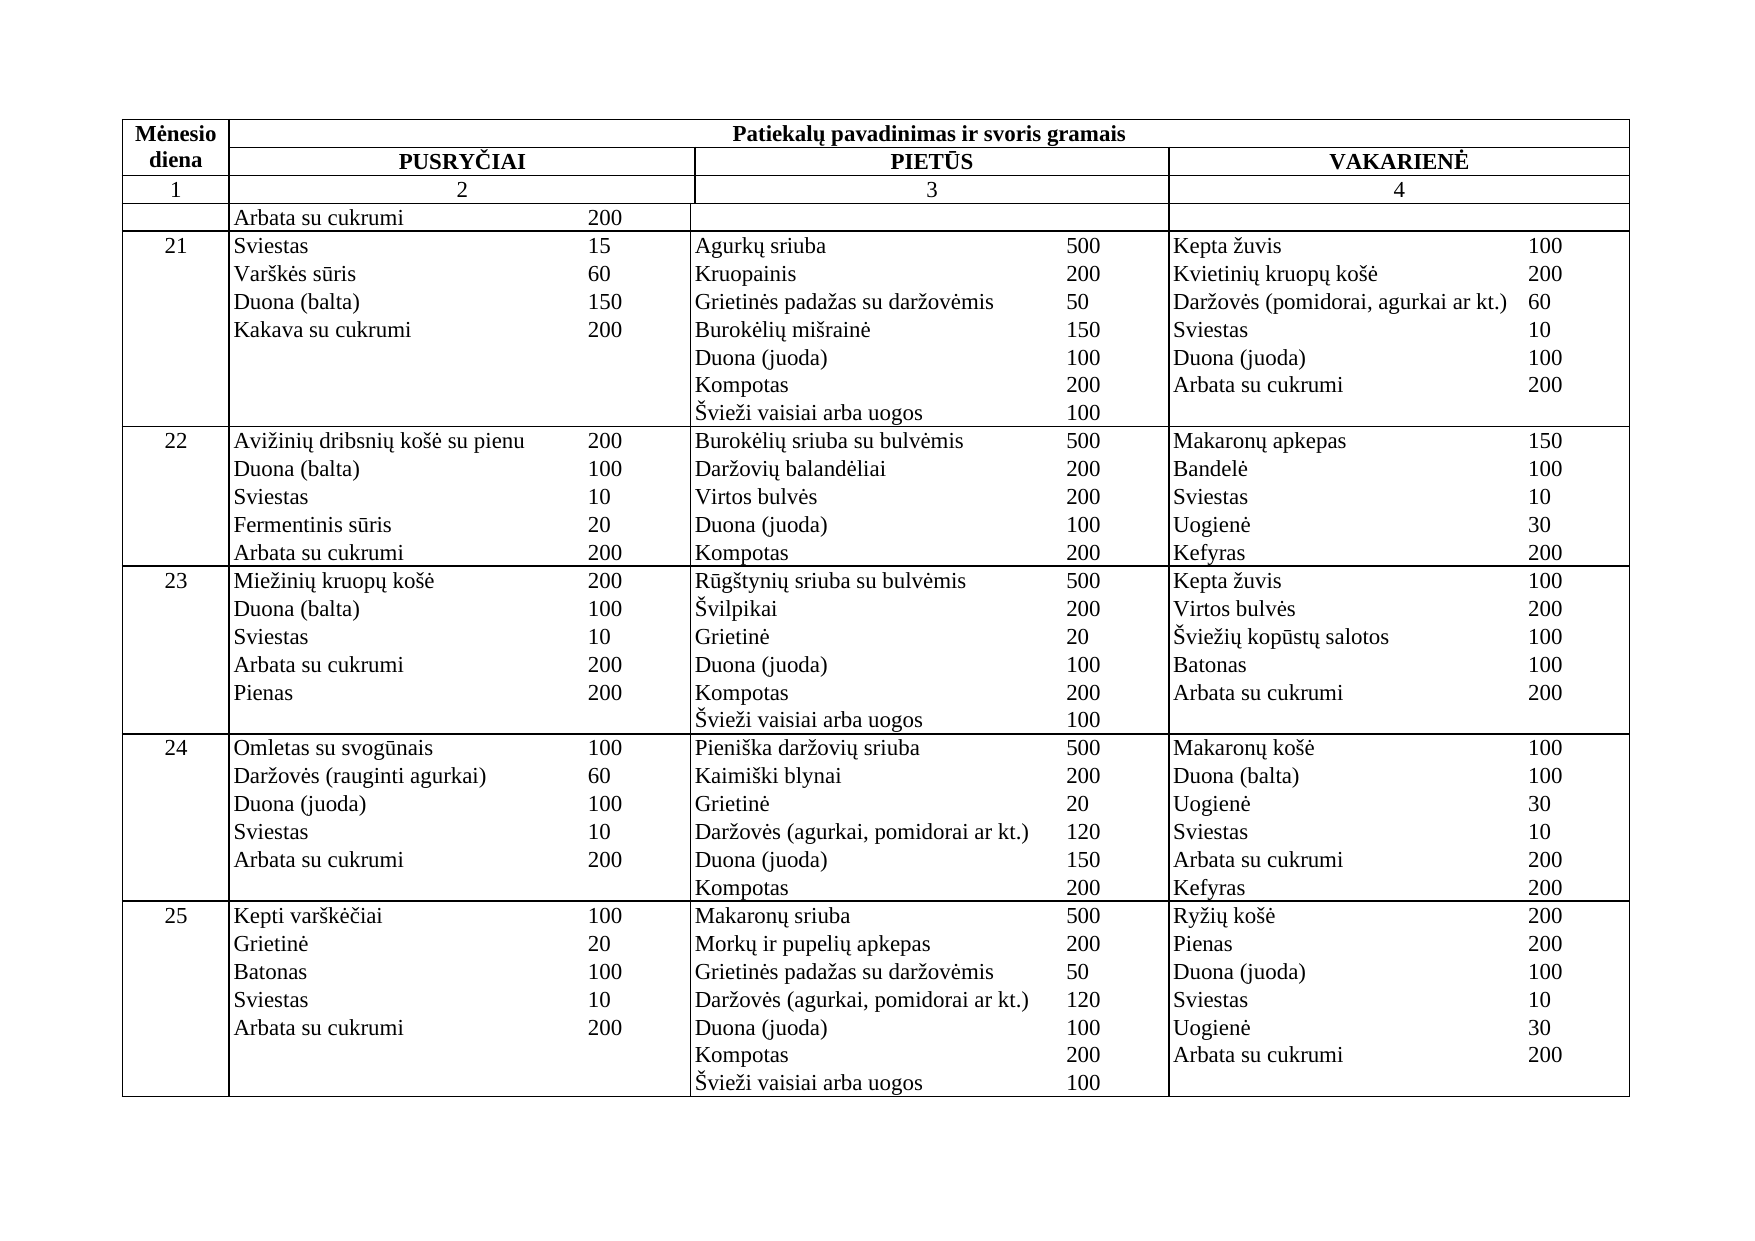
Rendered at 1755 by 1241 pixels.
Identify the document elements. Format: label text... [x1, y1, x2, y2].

table_cell [584, 370, 690, 398]
table_cell 200 [1062, 761, 1168, 789]
table_cell 100 [686, 902, 690, 928]
table_cell 200 [1524, 677, 1629, 705]
table_cell 50 [1062, 286, 1168, 314]
table_cell 30 [1524, 510, 1629, 537]
table_cell Duona (balta) [230, 454, 583, 482]
table_cell Švieži vaisiai arba uogos [691, 398, 1062, 426]
table_cell 200 [1524, 538, 1629, 565]
table_cell 200 [1524, 928, 1629, 956]
table_cell 200 [1062, 538, 1168, 565]
table_cell [230, 398, 583, 426]
table_cell [1170, 398, 1524, 426]
table_cell 100 [1062, 510, 1168, 537]
table_cell Daržovės (rauginti agurkai) [230, 761, 583, 789]
table_cell 22 [123, 427, 228, 565]
table_cell 30 [1524, 789, 1629, 817]
table_cell [230, 1068, 583, 1096]
table_cell Kaimiški blynai [691, 761, 1062, 789]
table_cell Kakava su cukrumi [230, 314, 583, 342]
table_cell Arbata su cukrumi [1170, 677, 1524, 705]
table_cell [1524, 705, 1629, 733]
table_cell 200 [584, 649, 690, 677]
table_cell Daržovių balandėliai [691, 454, 1062, 482]
table_cell [1170, 705, 1524, 733]
table_cell 200 [1625, 902, 1629, 928]
table_cell 150 [584, 286, 690, 314]
table_cell 200 [1062, 677, 1168, 705]
table_cell Sviestas [1170, 314, 1524, 342]
table_cell Švieži vaisiai arba uogos [691, 1068, 1062, 1096]
table_cell 500 [1164, 427, 1168, 454]
table_cell Uogienė [1170, 789, 1524, 817]
table_cell Varškės sūris [230, 258, 583, 286]
table_cell [1524, 1068, 1629, 1096]
table_cell 10 [1524, 984, 1629, 1012]
table_cell [1519, 204, 1524, 230]
table_cell 200 [584, 204, 588, 230]
table_cell Kompotas [691, 1040, 1062, 1068]
table_cell 20 [1062, 621, 1168, 649]
table_cell 200 [1524, 902, 1528, 928]
table_cell 200 [1524, 593, 1629, 621]
table_cell Duona (juoda) [230, 789, 583, 817]
table_cell Pienas [230, 677, 583, 705]
table_cell [230, 370, 583, 398]
table_cell Kvietinių kruopų košė [1170, 258, 1524, 286]
table_cell Kompotas [691, 677, 1062, 705]
table_cell 100 [1062, 1012, 1168, 1040]
table_cell 25 [123, 902, 228, 1096]
table_cell 100 [1062, 705, 1168, 733]
table_cell Arbata su cukrumi [230, 538, 583, 565]
table_cell 15 [686, 232, 690, 258]
table_cell 100 [584, 454, 690, 482]
table_cell Duona (balta) [230, 286, 583, 314]
table_cell [1058, 204, 1062, 230]
table_cell 150 [1524, 427, 1528, 454]
table_cell 60 [584, 258, 690, 286]
table_cell Duona (balta) [230, 593, 583, 621]
table_cell [1170, 1068, 1524, 1096]
table_cell Arbata su cukrumi [1170, 845, 1524, 872]
table_cell 30 [1524, 1012, 1629, 1040]
table_cell Uogienė [1170, 510, 1524, 537]
table_cell Duona (juoda) [691, 845, 1062, 872]
table_cell 60 [584, 761, 690, 789]
table_cell [1164, 204, 1168, 230]
table_cell [123, 204, 228, 230]
table_cell [584, 342, 690, 370]
table_cell 15 [584, 232, 588, 258]
table_cell Duona (balta) [1170, 761, 1524, 789]
table_cell 100 [1524, 454, 1629, 482]
table_cell Arbata su cukrumi [230, 1012, 583, 1040]
table_cell 20 [1062, 789, 1168, 817]
table_cell 4 [1625, 176, 1629, 202]
table_cell 50 [1062, 956, 1168, 984]
table_cell Kompotas [691, 873, 1062, 900]
table_cell 150 [1062, 314, 1168, 342]
table_cell 200 [1062, 482, 1168, 509]
table_cell 200 [686, 427, 690, 454]
table_cell 200 [1524, 873, 1629, 900]
table_cell [584, 705, 690, 733]
table_cell 200 [584, 314, 690, 342]
table_cell [1524, 398, 1629, 426]
table_cell Sviestas [230, 621, 583, 649]
table_cell 10 [584, 984, 690, 1012]
table_cell 500 [1062, 735, 1066, 761]
table_cell 200 [1062, 593, 1168, 621]
table_cell [584, 1068, 690, 1096]
table_cell 100 [584, 902, 588, 928]
table_cell 100 [1524, 342, 1629, 370]
table_cell 200 [1524, 258, 1629, 286]
table_cell Morkų ir pupelių apkepas [691, 928, 1062, 956]
table_cell Arbata su cukrumi [1170, 1040, 1524, 1068]
table_cell Kruopainis [691, 258, 1062, 286]
table_cell 200 [1524, 845, 1629, 872]
table_cell 200 [1062, 454, 1168, 482]
table_cell [230, 873, 583, 900]
table_cell Daržovės (agurkai, pomidorai ar kt.) [691, 817, 1062, 844]
table_cell 24 [123, 735, 228, 900]
table_cell [230, 705, 583, 733]
table_cell Sviestas [230, 817, 583, 844]
table_cell 500 [1164, 902, 1168, 928]
table_cell Virtos bulvės [1170, 593, 1524, 621]
table_cell 100 [1062, 649, 1168, 677]
table_cell 20 [584, 928, 690, 956]
table_cell Arbata su cukrumi [1170, 370, 1524, 398]
table_cell [230, 1040, 583, 1068]
table_cell 100 [686, 735, 690, 761]
table_cell 500 [1164, 735, 1168, 761]
table_cell 100 [1524, 761, 1629, 789]
table_cell 200 [686, 204, 690, 230]
table_cell [584, 398, 690, 426]
table_cell 23 [123, 567, 228, 733]
table_cell 100 [1062, 398, 1168, 426]
table_cell Duona (juoda) [1170, 956, 1524, 984]
table_cell 100 [584, 735, 588, 761]
table_cell [1062, 204, 1066, 230]
table_cell Grietinė [691, 789, 1062, 817]
table_cell 100 [1524, 956, 1629, 984]
table_cell 60 [1524, 286, 1629, 314]
table_cell 200 [584, 567, 588, 593]
table_cell Bandelė [1170, 454, 1524, 482]
table_header Mėnesio diena [123, 120, 228, 174]
table_cell Grietinės padažas su daržovėmis [691, 956, 1062, 984]
table_cell Duona (juoda) [1170, 342, 1524, 370]
table_cell 200 [584, 427, 588, 454]
table_cell 10 [584, 621, 690, 649]
table_cell [584, 873, 690, 900]
table_cell Grietinė [230, 928, 583, 956]
table_cell Sviestas [230, 984, 583, 1012]
table_cell 200 [1062, 873, 1168, 900]
table_cell 150 [1625, 427, 1629, 454]
table_cell 21 [123, 232, 228, 426]
table_cell Batonas [1170, 649, 1524, 677]
table_cell Kompotas [691, 538, 1062, 565]
table_cell 120 [1062, 984, 1168, 1012]
table_cell 200 [584, 677, 690, 705]
table_cell Daržovės (agurkai, pomidorai ar kt.) [691, 984, 1062, 1012]
table_cell 100 [584, 789, 690, 817]
table_cell 10 [584, 817, 690, 844]
table_cell Kompotas [691, 370, 1062, 398]
table_cell Sviestas [1170, 482, 1524, 509]
table_cell Švieži vaisiai arba uogos [691, 705, 1062, 733]
table_cell 500 [1062, 232, 1066, 258]
table_cell Duona (juoda) [691, 649, 1062, 677]
table_cell 200 [584, 538, 690, 565]
table_cell Fermentinis sūris [230, 510, 583, 537]
table_cell Duona (juoda) [691, 510, 1062, 537]
table_cell Duona (juoda) [691, 1012, 1062, 1040]
table_cell Sviestas [230, 482, 583, 509]
table_cell Kefyras [1170, 873, 1524, 900]
table_cell [1625, 204, 1629, 230]
table_cell 200 [1524, 1040, 1629, 1068]
table_cell 500 [1062, 427, 1066, 454]
table_cell 120 [1062, 817, 1168, 844]
table_cell 100 [1524, 232, 1528, 258]
table_cell 100 [1524, 621, 1629, 649]
table_cell Pienas [1170, 928, 1524, 956]
table_cell 10 [584, 482, 690, 509]
table_cell Virtos bulvės [691, 482, 1062, 509]
table_cell 100 [1062, 1068, 1168, 1096]
table_cell 200 [584, 1012, 690, 1040]
table_cell Duona (juoda) [691, 342, 1062, 370]
table_cell Batonas [230, 956, 583, 984]
table_cell 200 [1524, 370, 1629, 398]
table_cell Uogienė [1170, 1012, 1524, 1040]
table_cell 500 [1164, 567, 1168, 593]
table_cell 10 [1524, 314, 1629, 342]
table_cell 500 [1164, 232, 1168, 258]
table_cell 10 [1524, 482, 1629, 509]
table_cell 3 [1164, 176, 1168, 202]
table_cell Švilpikai [691, 593, 1062, 621]
table_cell [584, 1040, 690, 1068]
table_cell 100 [1625, 567, 1629, 593]
table_cell Šviežių kopūstų salotos [1170, 621, 1524, 649]
table_cell 200 [1062, 258, 1168, 286]
table_cell 150 [1062, 845, 1168, 872]
table_cell 200 [1062, 928, 1168, 956]
table_cell 100 [1524, 567, 1528, 593]
table_cell Sviestas [1170, 984, 1524, 1012]
table_cell Arbata su cukrumi [230, 649, 583, 677]
table_cell 10 [1524, 817, 1629, 844]
table_cell 100 [1524, 649, 1629, 677]
table_cell 100 [1524, 735, 1528, 761]
table_cell 100 [1062, 342, 1168, 370]
table_cell Arbata su cukrumi [230, 845, 583, 872]
table_cell Daržovės (pomidorai, agurkai ar kt.) [1170, 286, 1524, 314]
table_cell Burokėlių mišrainė [691, 314, 1062, 342]
table_cell 200 [584, 845, 690, 872]
table_cell 500 [1062, 567, 1066, 593]
table_cell 100 [1625, 232, 1629, 258]
table_cell [1524, 204, 1528, 230]
table_cell Grietinė [691, 621, 1062, 649]
table_cell 100 [584, 956, 690, 984]
table_cell 200 [1062, 370, 1168, 398]
table_cell 20 [584, 510, 690, 537]
table_cell 500 [1062, 902, 1066, 928]
table_cell 100 [1625, 735, 1629, 761]
table_cell Sviestas [1170, 817, 1524, 844]
table_cell Grietinės padažas su daržovėmis [691, 286, 1062, 314]
table_cell 200 [686, 567, 690, 593]
table_cell 200 [1062, 1040, 1168, 1068]
table_cell Kefyras [1170, 538, 1524, 565]
table_cell [230, 342, 583, 370]
table_cell 100 [584, 593, 690, 621]
